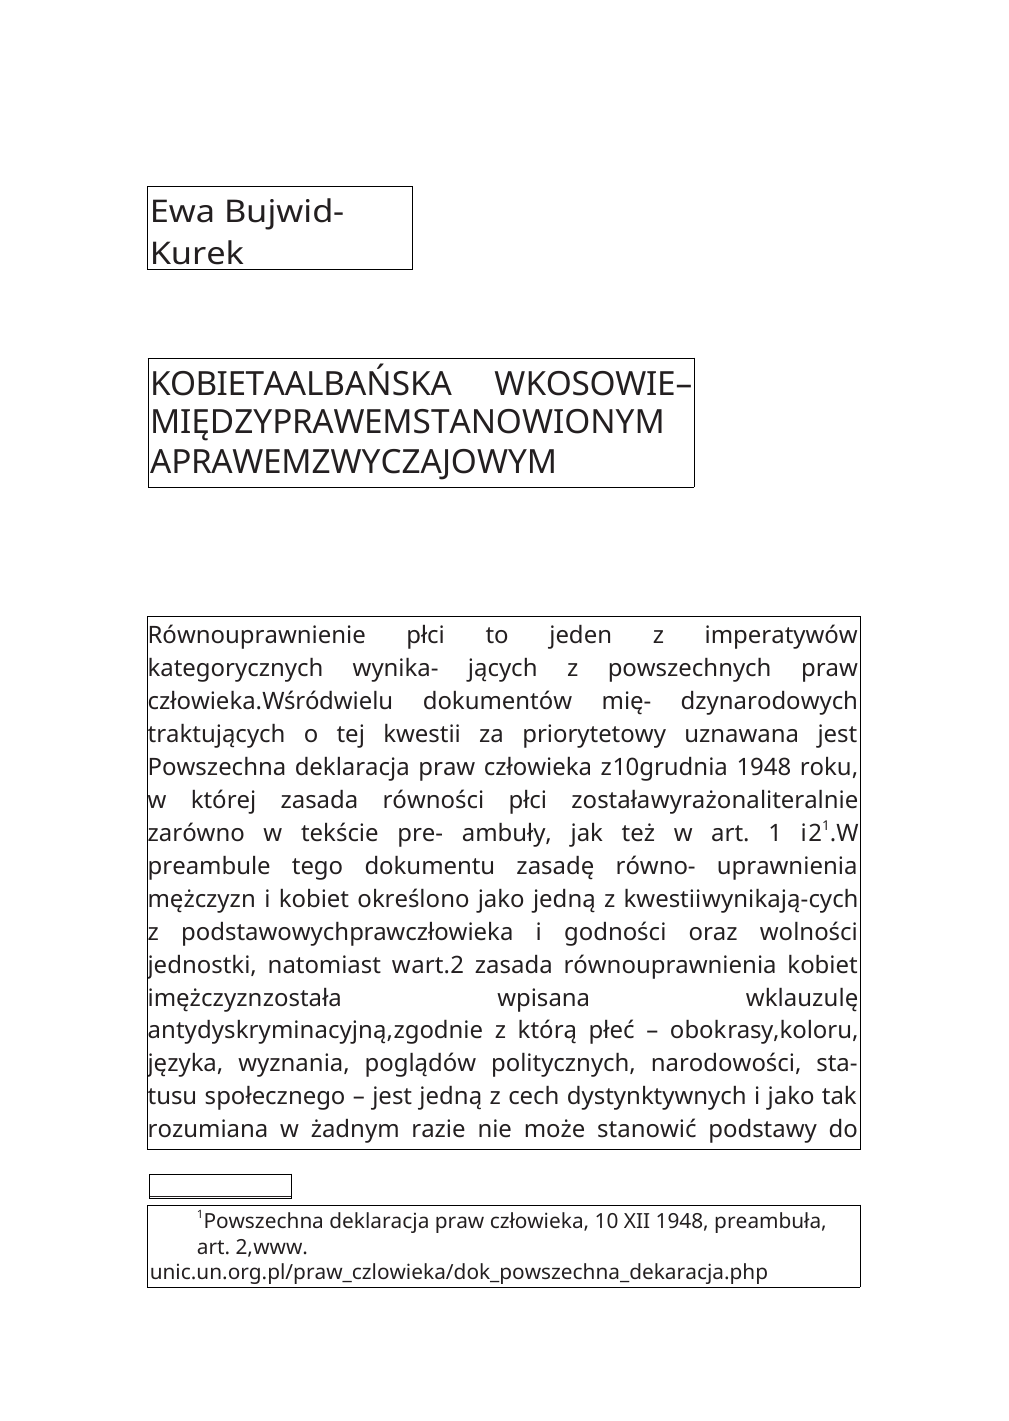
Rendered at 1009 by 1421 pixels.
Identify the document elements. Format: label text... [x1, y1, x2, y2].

text KOBIETAALBAŃSKA WKOSOWIE– MIĘDZYPRAWEMSTANOWIONYM APRAWEMZWYCZAJOWYM [150, 363, 692, 483]
text Ewa Bujwid-Kurek [149, 188, 412, 269]
text 1Powszechna deklaracja praw człowieka, 10 XII 1948, preambuła, art. 2,www. [197, 1207, 860, 1260]
text Równouprawnienie płci to jeden z imperatywów kategorycznych wynika- jących z powszechnych praw człowieka.Wśródwielu dokumentów mię- dzynarodowych traktujących o tej kwestii za priorytetowy uznawana jest Powszechna deklaracja praw człowieka z10grudnia 1948 roku, w której zasada równości płci zostaławyrażonaliteralnie zarówno w tekście pre- ambuły, jak też w art. 1 i21.W preambule tego dokumentu zasadę równo- uprawnienia mężczyzn i kobiet określono jako jedną z kwestiiwynikają-cych z podstawowychprawczłowieka i godności oraz wolności jednostki, natomiast wart.2 zasada równouprawnienia kobiet imężczyznzostała wpisana wklauzulę antydyskryminacyjną,zgodnie z którą płeć – obokrasy,koloru, języka, wyznania, poglądów politycznych, narodowości, sta- tusu społecznego – jest jedną z cech dystynktywnych i jako tak rozumiana w żadnym razie nie może stanowić podstawy do pozbawieniaprawiwol-ności. Wart.1 wspomnianego dokumentuexpressis verbiszostaławyra-żona idea równości, wedle której wszystkie istoty ludzkie rodzą się wolne irównezarównowodniesieniudogodności,jakipraw2.Należyzauważyć, [148, 618, 858, 1149]
text unic.un.org.pl/praw_czlowieka/dok_powszechna_dekaracja.php (31.10.2016). [149, 1260, 860, 1287]
